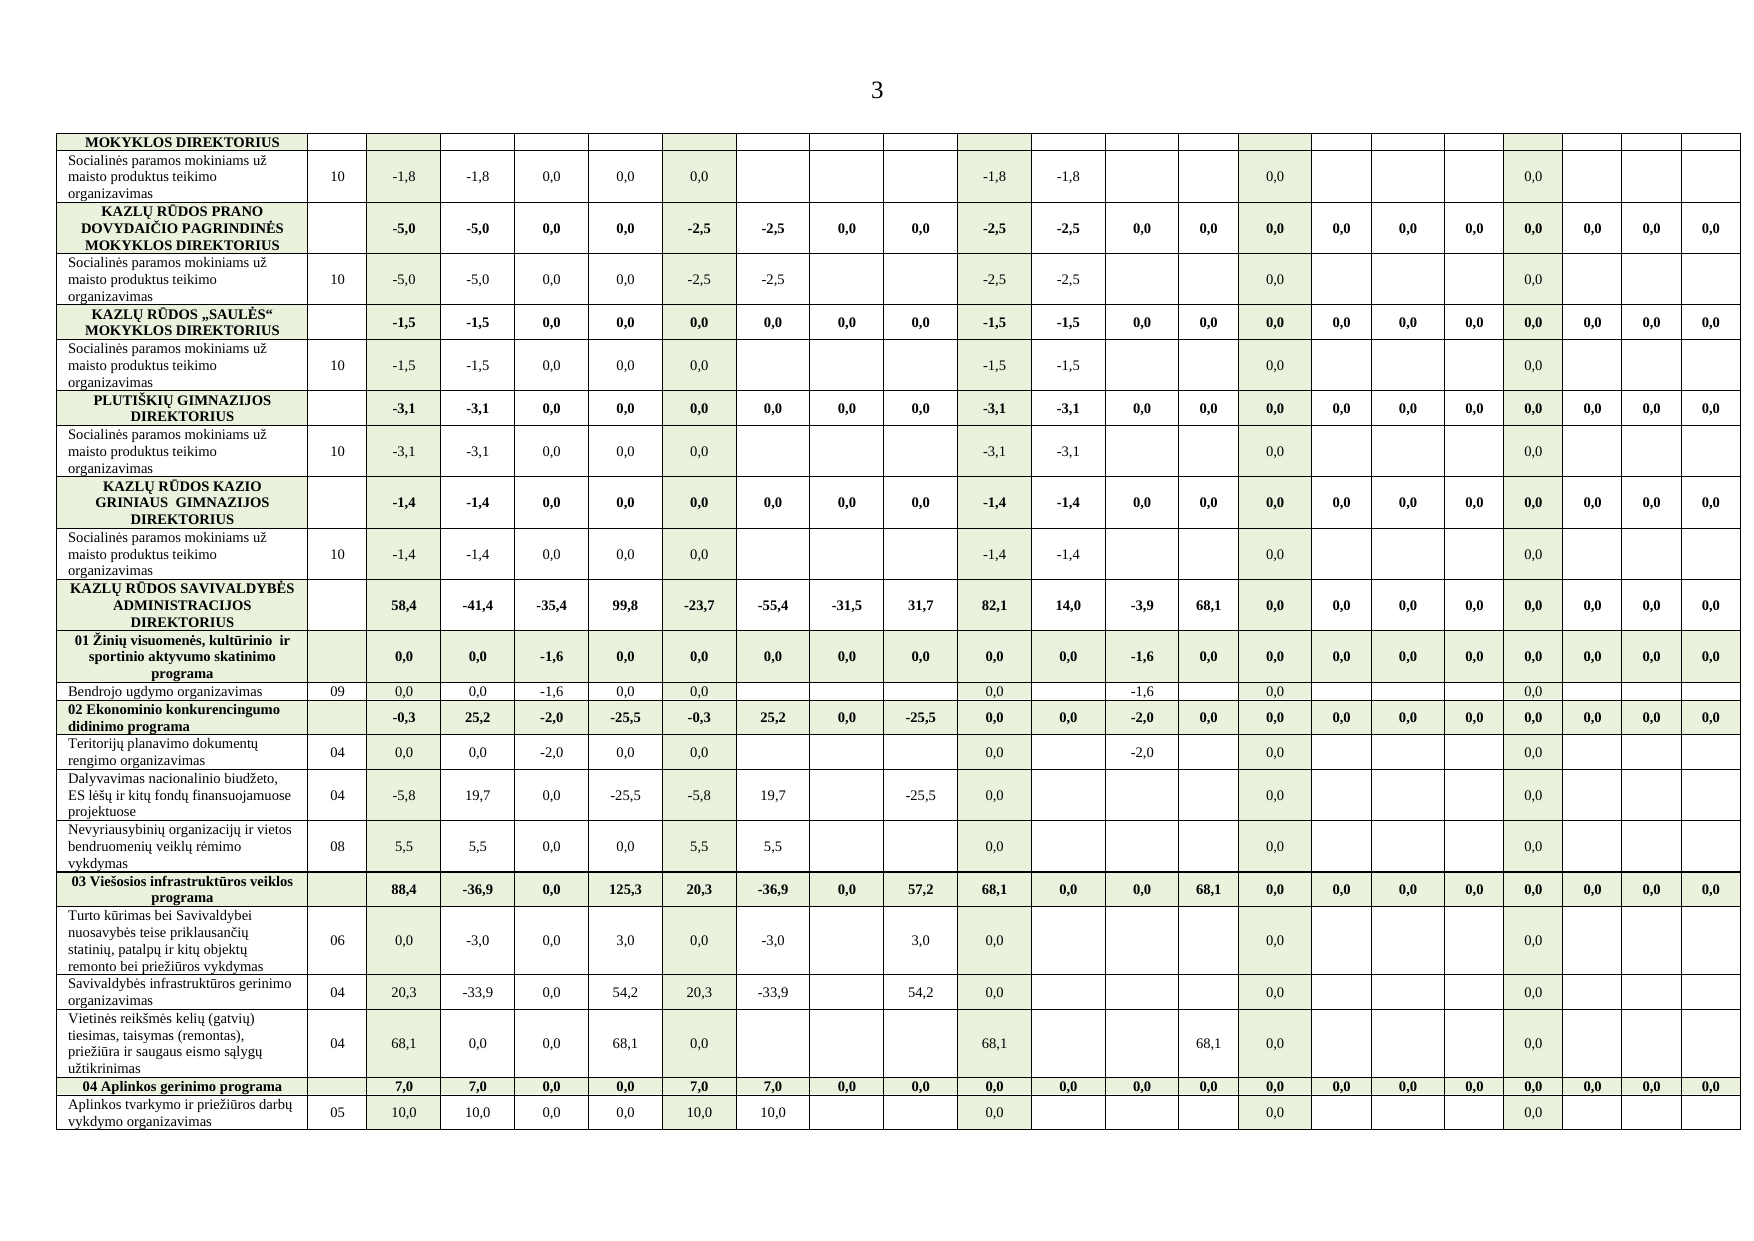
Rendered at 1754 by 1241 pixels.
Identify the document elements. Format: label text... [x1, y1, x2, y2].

table_cell 5,5 [441, 821, 514, 871]
table_cell -1,6 [1106, 683, 1178, 699]
table_cell 58,4 [367, 580, 440, 630]
table_cell 0,0 [1372, 873, 1444, 906]
table_cell [1682, 683, 1740, 699]
table_cell -25,5 [884, 701, 957, 734]
table_cell 0,0 [1504, 1096, 1562, 1129]
table_cell KAZLŲ RŪDOS PRANO DOVYDAIČIO PAGRINDINĖS MOKYKLOS DIREKTORIUS [57, 203, 307, 253]
table_cell 0,0 [884, 477, 957, 528]
table_cell [1682, 907, 1740, 974]
table_cell [308, 1078, 366, 1094]
table_cell Turto kūrimas bei Savivaldybei nuosavybės teise priklausančių statinių, patalpų ir kitų objektų remonto bei priežiūros vykdymas [57, 907, 307, 974]
table_cell 0,0 [810, 477, 883, 528]
table_cell -3,1 [367, 391, 440, 425]
table_cell 0,0 [367, 907, 440, 974]
table_cell [1682, 151, 1740, 202]
table_cell [1445, 821, 1503, 871]
table_cell [1032, 821, 1105, 871]
table_cell [1032, 907, 1105, 974]
table_cell 0,0 [737, 631, 809, 682]
table_cell 0,0 [589, 735, 662, 769]
table_cell [1563, 683, 1621, 699]
table_cell [1445, 426, 1503, 476]
table_cell 0,0 [1239, 821, 1311, 871]
table_cell 0,0 [1106, 203, 1178, 253]
table_cell 0,0 [1504, 683, 1562, 699]
table_cell [308, 580, 366, 630]
table_cell [1682, 134, 1740, 150]
table_cell 0,0 [515, 254, 588, 304]
table_cell [737, 529, 809, 579]
table_cell 03 Viešosios infrastruktūros veiklos programa [57, 873, 307, 906]
table_cell [1682, 1096, 1740, 1129]
table_cell 0,0 [1372, 631, 1444, 682]
table_cell 0,0 [589, 529, 662, 579]
table_cell PLUTIŠKIŲ GIMNAZIJOS DIREKTORIUS [57, 391, 307, 425]
table_cell 0,0 [441, 631, 514, 682]
table_cell [1372, 426, 1444, 476]
table_cell [958, 134, 1031, 150]
table_cell 0,0 [1032, 1078, 1105, 1094]
table_cell 08 [308, 821, 366, 871]
table_cell [1445, 735, 1503, 769]
table_cell [810, 1010, 883, 1077]
table_cell [1445, 975, 1503, 1009]
table_cell [1179, 340, 1238, 390]
table_cell 0,0 [1622, 580, 1681, 630]
table_cell [884, 151, 957, 202]
table_cell 0,0 [1682, 1078, 1740, 1094]
table_cell 0,0 [589, 821, 662, 871]
table_cell -1,4 [367, 477, 440, 528]
table_cell [1179, 134, 1238, 150]
table_cell 0,0 [1504, 151, 1562, 202]
table_cell -1,4 [958, 529, 1031, 579]
table_cell -2,0 [515, 701, 588, 734]
table_cell [1372, 735, 1444, 769]
table_cell 0,0 [737, 477, 809, 528]
table_cell [810, 1096, 883, 1129]
table_cell [737, 683, 809, 699]
table_cell 0,0 [1563, 477, 1621, 528]
table_cell 5,5 [663, 821, 736, 871]
table_cell 0,0 [589, 340, 662, 390]
table_cell 0,0 [1372, 701, 1444, 734]
table_cell 0,0 [1106, 391, 1178, 425]
table_cell 0,0 [1682, 580, 1740, 630]
table_cell 0,0 [1504, 580, 1562, 630]
table_cell [1179, 426, 1238, 476]
table_cell [1032, 975, 1105, 1009]
table_cell -25,5 [589, 770, 662, 820]
table_cell 0,0 [1032, 701, 1105, 734]
table_cell 7,0 [367, 1078, 440, 1094]
table_cell [884, 426, 957, 476]
table_cell 0,0 [1312, 391, 1371, 425]
table_cell [1622, 529, 1681, 579]
table_cell 0,0 [1504, 254, 1562, 304]
table_cell 19,7 [441, 770, 514, 820]
table_cell [1445, 254, 1503, 304]
table_cell 57,2 [884, 873, 957, 906]
table_cell [1312, 975, 1371, 1009]
table_cell -33,9 [737, 975, 809, 1009]
table_cell 0,0 [1106, 305, 1178, 339]
table_cell 01 Žinių visuomenės, kultūrinio ir sportinio aktyvumo skatinimo programa [57, 631, 307, 682]
table_cell 0,0 [1312, 1078, 1371, 1094]
table_cell 0,0 [1445, 631, 1503, 682]
table_cell [1312, 340, 1371, 390]
table_cell [1179, 735, 1238, 769]
table_cell [1106, 821, 1178, 871]
table_cell 0,0 [958, 1096, 1031, 1129]
table_cell Socialinės paramos mokiniams už maisto produktus teikimo organizavimas [57, 254, 307, 304]
table_cell [1372, 975, 1444, 1009]
table_cell 09 [308, 683, 366, 699]
table_cell -23,7 [663, 580, 736, 630]
table_cell 0,0 [958, 701, 1031, 734]
table_cell -1,8 [958, 151, 1031, 202]
table_cell KAZLŲ RŪDOS KAZIO GRINIAUS GIMNAZIJOS DIREKTORIUS [57, 477, 307, 528]
table_cell -3,1 [958, 426, 1031, 476]
table_cell 0,0 [1372, 1078, 1444, 1094]
table_cell [1445, 683, 1503, 699]
table_cell 20,3 [663, 873, 736, 906]
table_cell 88,4 [367, 873, 440, 906]
table_cell 0,0 [1622, 631, 1681, 682]
table_cell 0,0 [515, 203, 588, 253]
table_cell 0,0 [663, 735, 736, 769]
table_cell -1,4 [367, 529, 440, 579]
table_cell [308, 477, 366, 528]
table_cell [1563, 770, 1621, 820]
table_cell 0,0 [1372, 477, 1444, 528]
table_cell [308, 203, 366, 253]
table_cell 06 [308, 907, 366, 974]
table_cell 0,0 [1504, 391, 1562, 425]
table_cell 0,0 [1239, 151, 1311, 202]
table_cell 0,0 [958, 975, 1031, 1009]
table_cell 0,0 [1179, 631, 1238, 682]
table_cell [1563, 821, 1621, 871]
table_cell 0,0 [1239, 683, 1311, 699]
table_cell [1445, 134, 1503, 150]
table_cell 0,0 [1504, 477, 1562, 528]
table_cell [1032, 735, 1105, 769]
table_cell [1622, 426, 1681, 476]
table_cell Savivaldybės infrastruktūros gerinimo organizavimas [57, 975, 307, 1009]
table_cell 0,0 [1445, 477, 1503, 528]
table_cell 0,0 [1445, 391, 1503, 425]
table_cell -55,4 [737, 580, 809, 630]
table_cell [1622, 340, 1681, 390]
table_cell 10,0 [367, 1096, 440, 1129]
table_cell -35,4 [515, 580, 588, 630]
table_cell [1032, 1096, 1105, 1129]
table_cell 0,0 [1372, 203, 1444, 253]
table_cell 0,0 [515, 770, 588, 820]
table_cell 25,2 [737, 701, 809, 734]
table_cell -1,8 [1032, 151, 1105, 202]
table_cell 0,0 [1622, 391, 1681, 425]
table_cell Aplinkos tvarkymo ir priežiūros darbų vykdymo organizavimas [57, 1096, 307, 1129]
table_cell [1622, 134, 1681, 150]
table_cell [1563, 1010, 1621, 1077]
table_cell 0,0 [1179, 203, 1238, 253]
table_cell 0,0 [1504, 907, 1562, 974]
table_cell -1,4 [958, 477, 1031, 528]
table_cell 0,0 [1563, 580, 1621, 630]
table_cell -25,5 [884, 770, 957, 820]
table_cell [1106, 529, 1178, 579]
table_cell 0,0 [441, 683, 514, 699]
table_cell [810, 254, 883, 304]
table_cell 04 [308, 735, 366, 769]
table_cell 0,0 [884, 203, 957, 253]
table_cell 0,0 [1622, 305, 1681, 339]
table_cell [1563, 975, 1621, 1009]
table_cell 3,0 [884, 907, 957, 974]
table_cell 0,0 [958, 821, 1031, 871]
table_cell [884, 735, 957, 769]
table_cell -0,3 [367, 701, 440, 734]
table_cell 0,0 [1445, 701, 1503, 734]
table_cell [308, 631, 366, 682]
table_cell [1106, 907, 1178, 974]
table_cell 0,0 [515, 426, 588, 476]
table_cell [810, 907, 883, 974]
table_cell 05 [308, 1096, 366, 1129]
table_cell 0,0 [1622, 1078, 1681, 1094]
table_cell [810, 151, 883, 202]
table_cell 0,0 [663, 340, 736, 390]
table_cell -5,0 [441, 254, 514, 304]
table_cell 0,0 [589, 426, 662, 476]
table_cell 0,0 [663, 631, 736, 682]
table_cell -1,6 [515, 683, 588, 699]
table_cell 0,0 [1239, 305, 1311, 339]
table_cell 0,0 [1682, 631, 1740, 682]
table_cell 0,0 [663, 683, 736, 699]
table_cell -1,4 [441, 529, 514, 579]
table_cell [1106, 426, 1178, 476]
table_cell 0,0 [1372, 305, 1444, 339]
table_cell 0,0 [1682, 203, 1740, 253]
table_cell [1445, 770, 1503, 820]
table_cell [1372, 1010, 1444, 1077]
table_cell [810, 975, 883, 1009]
table_cell 0,0 [1622, 203, 1681, 253]
table_cell -2,5 [1032, 254, 1105, 304]
table_cell 0,0 [367, 683, 440, 699]
table_cell 19,7 [737, 770, 809, 820]
table_cell 0,0 [1239, 426, 1311, 476]
table_cell [589, 134, 662, 150]
table_cell [1563, 1096, 1621, 1129]
table_cell -3,1 [441, 391, 514, 425]
table_cell 68,1 [958, 873, 1031, 906]
table_cell MOKYKLOS DIREKTORIUS [57, 134, 307, 150]
table_cell [367, 134, 440, 150]
table_cell 0,0 [810, 873, 883, 906]
table_cell 0,0 [1563, 203, 1621, 253]
table_cell [1504, 134, 1562, 150]
table_cell 0,0 [1504, 1078, 1562, 1094]
table_cell 0,0 [1563, 873, 1621, 906]
table_cell -41,4 [441, 580, 514, 630]
table_cell 0,0 [367, 735, 440, 769]
table_cell -5,0 [367, 254, 440, 304]
table_cell Dalyvavimas nacionalinio biudžeto, ES lėšų ir kitų fondų finansuojamuose projektuose [57, 770, 307, 820]
table_cell Socialinės paramos mokiniams už maisto produktus teikimo organizavimas [57, 426, 307, 476]
table_cell 54,2 [589, 975, 662, 1009]
table_cell 0,0 [810, 391, 883, 425]
table_cell 0,0 [589, 151, 662, 202]
table_cell [810, 683, 883, 699]
table_cell 14,0 [1032, 580, 1105, 630]
table_cell [1372, 254, 1444, 304]
table_cell 0,0 [441, 735, 514, 769]
table_cell 0,0 [663, 391, 736, 425]
table_cell [1622, 770, 1681, 820]
table_cell 0,0 [1239, 701, 1311, 734]
table_cell 0,0 [1239, 631, 1311, 682]
table_cell [1682, 735, 1740, 769]
table_cell -1,5 [958, 340, 1031, 390]
table_cell [1445, 1096, 1503, 1129]
table_cell 0,0 [810, 203, 883, 253]
table_cell -3,9 [1106, 580, 1178, 630]
table_cell -2,5 [663, 254, 736, 304]
table_cell -2,0 [1106, 701, 1178, 734]
table_cell [1179, 907, 1238, 974]
table_cell [810, 134, 883, 150]
table_cell 0,0 [1312, 631, 1371, 682]
table_cell 0,0 [1563, 391, 1621, 425]
table_cell -36,9 [441, 873, 514, 906]
table_cell [737, 134, 809, 150]
table_cell 0,0 [515, 151, 588, 202]
table_cell 0,0 [1445, 1078, 1503, 1094]
table_cell 99,8 [589, 580, 662, 630]
table_cell 10 [308, 426, 366, 476]
table_cell [515, 134, 588, 150]
table_cell [1445, 529, 1503, 579]
table_cell 0,0 [515, 907, 588, 974]
table_cell 0,0 [1312, 305, 1371, 339]
table_cell [884, 683, 957, 699]
table_cell -5,0 [441, 203, 514, 253]
table_cell 0,0 [1179, 1078, 1238, 1094]
table_cell 0,0 [1504, 203, 1562, 253]
table_cell 0,0 [663, 477, 736, 528]
table_cell [1622, 907, 1681, 974]
table_cell -5,8 [367, 770, 440, 820]
table_cell [1106, 975, 1178, 1009]
table_cell [663, 134, 736, 150]
table_cell [737, 340, 809, 390]
table_cell [884, 134, 957, 150]
table_cell -1,5 [367, 340, 440, 390]
table_cell 10 [308, 254, 366, 304]
table_cell [1312, 735, 1371, 769]
table_cell 0,0 [1239, 1010, 1311, 1077]
table_cell 0,0 [958, 1078, 1031, 1094]
table_cell 0,0 [589, 477, 662, 528]
table_cell -1,5 [1032, 340, 1105, 390]
table_cell 0,0 [515, 305, 588, 339]
table_cell 0,0 [1504, 426, 1562, 476]
table_cell -1,4 [1032, 529, 1105, 579]
table_cell [308, 305, 366, 339]
table_cell 0,0 [1504, 340, 1562, 390]
table_cell 68,1 [589, 1010, 662, 1077]
table_cell 0,0 [884, 305, 957, 339]
table_cell 20,3 [367, 975, 440, 1009]
table_cell 10 [308, 340, 366, 390]
table_cell [1445, 1010, 1503, 1077]
table_cell 0,0 [1239, 1096, 1311, 1129]
table_cell -1,5 [367, 305, 440, 339]
table_cell 0,0 [1106, 477, 1178, 528]
table_cell 0,0 [1504, 735, 1562, 769]
table_cell 0,0 [1239, 1078, 1311, 1094]
table_cell 0,0 [1179, 701, 1238, 734]
table_cell -2,5 [958, 203, 1031, 253]
table_cell -36,9 [737, 873, 809, 906]
table_cell [1312, 907, 1371, 974]
table_cell 0,0 [1106, 1078, 1178, 1094]
table_cell 0,0 [1445, 873, 1503, 906]
table_cell 0,0 [1312, 873, 1371, 906]
table_cell 82,1 [958, 580, 1031, 630]
table_cell 54,2 [884, 975, 957, 1009]
table_cell 0,0 [737, 305, 809, 339]
table_cell -1,5 [441, 305, 514, 339]
table_cell [1682, 770, 1740, 820]
table_cell 0,0 [1445, 305, 1503, 339]
table_cell [737, 735, 809, 769]
table_cell 0,0 [589, 254, 662, 304]
table_cell 0,0 [958, 683, 1031, 699]
table_cell [1179, 151, 1238, 202]
table_cell 68,1 [958, 1010, 1031, 1077]
table_cell 68,1 [1179, 580, 1238, 630]
table_cell 0,0 [1563, 701, 1621, 734]
table_cell [1239, 134, 1311, 150]
table_cell 0,0 [1032, 631, 1105, 682]
table_cell 10 [308, 151, 366, 202]
table_cell [1372, 1096, 1444, 1129]
table_cell [1312, 426, 1371, 476]
table_cell [1445, 340, 1503, 390]
table_cell [1445, 907, 1503, 974]
table_cell [308, 134, 366, 150]
table_cell 0,0 [663, 426, 736, 476]
table_cell [1032, 1010, 1105, 1077]
table_cell 0,0 [589, 391, 662, 425]
table_cell -3,1 [1032, 391, 1105, 425]
table_cell 02 Ekonominio konkurencingumo didinimo programa [57, 701, 307, 734]
table_cell 0,0 [515, 821, 588, 871]
table_cell [884, 340, 957, 390]
table_cell -1,5 [958, 305, 1031, 339]
table_cell 0,0 [1682, 873, 1740, 906]
table_cell 0,0 [663, 305, 736, 339]
table_cell [1445, 151, 1503, 202]
table_cell 0,0 [884, 1078, 957, 1094]
table_cell -2,5 [737, 254, 809, 304]
table_cell 0,0 [1239, 770, 1311, 820]
table_cell -31,5 [810, 580, 883, 630]
table_cell [1563, 529, 1621, 579]
table_cell [1563, 151, 1621, 202]
table_cell [1372, 529, 1444, 579]
table_cell [1622, 1096, 1681, 1129]
table_cell 0,0 [515, 529, 588, 579]
table_cell -2,0 [1106, 735, 1178, 769]
table_cell 0,0 [1239, 340, 1311, 390]
table_cell [308, 701, 366, 734]
table_cell 0,0 [884, 391, 957, 425]
table_cell 0,0 [1312, 203, 1371, 253]
table_cell 68,1 [1179, 873, 1238, 906]
table_cell 0,0 [1445, 580, 1503, 630]
table_cell [1682, 975, 1740, 1009]
table_cell 0,0 [1563, 1078, 1621, 1094]
table_cell [1106, 1010, 1178, 1077]
table_cell 0,0 [884, 631, 957, 682]
table_cell 0,0 [1504, 529, 1562, 579]
table_cell Vietinės reikšmės kelių (gatvių) tiesimas, taisymas (remontas), priežiūra ir saugaus eismo sąlygų užtikrinimas [57, 1010, 307, 1077]
table_cell 0,0 [367, 631, 440, 682]
table_cell 5,5 [737, 821, 809, 871]
table_cell [1682, 340, 1740, 390]
table_cell [1372, 340, 1444, 390]
table_cell -3,1 [367, 426, 440, 476]
table_cell Bendrojo ugdymo organizavimas [57, 683, 307, 699]
table_cell 0,0 [589, 1096, 662, 1129]
table_cell [308, 391, 366, 425]
table_cell 0,0 [958, 770, 1031, 820]
table_cell [884, 529, 957, 579]
table_cell 0,0 [1179, 477, 1238, 528]
table_cell -5,8 [663, 770, 736, 820]
table_cell -2,5 [663, 203, 736, 253]
table_cell KAZLŲ RŪDOS SAVIVALDYBĖS ADMINISTRACIJOS DIREKTORIUS [57, 580, 307, 630]
table_cell 0,0 [1563, 305, 1621, 339]
table_cell [1106, 1096, 1178, 1129]
table_cell 0,0 [1239, 907, 1311, 974]
table_cell 0,0 [1622, 701, 1681, 734]
table_cell 0,0 [663, 529, 736, 579]
table_cell 0,0 [1682, 701, 1740, 734]
table_cell KAZLŲ RŪDOS „SAULĖS“ MOKYKLOS DIREKTORIUS [57, 305, 307, 339]
table_cell [1563, 254, 1621, 304]
table_cell -2,5 [1032, 203, 1105, 253]
table_cell -25,5 [589, 701, 662, 734]
table_cell [1179, 821, 1238, 871]
table_cell 0,0 [1504, 770, 1562, 820]
table_cell Socialinės paramos mokiniams už maisto produktus teikimo organizavimas [57, 340, 307, 390]
table_cell 7,0 [663, 1078, 736, 1094]
table_cell 25,2 [441, 701, 514, 734]
table_cell [1032, 683, 1105, 699]
table_cell 04 [308, 1010, 366, 1077]
table_cell -0,3 [663, 701, 736, 734]
table_cell 0,0 [589, 305, 662, 339]
table_cell 68,1 [1179, 1010, 1238, 1077]
table_cell [1106, 134, 1178, 150]
table_cell 0,0 [1504, 305, 1562, 339]
table_cell -1,6 [515, 631, 588, 682]
table_cell 0,0 [515, 1010, 588, 1077]
table_cell Socialinės paramos mokiniams už maisto produktus teikimo organizavimas [57, 529, 307, 579]
table_cell [1622, 1010, 1681, 1077]
table_cell 0,0 [1239, 529, 1311, 579]
table_cell 7,0 [441, 1078, 514, 1094]
table_cell [884, 1010, 957, 1077]
table_cell 0,0 [1372, 580, 1444, 630]
table_cell Teritorijų planavimo dokumentų rengimo organizavimas [57, 735, 307, 769]
table_cell [737, 1010, 809, 1077]
table_cell 0,0 [441, 1010, 514, 1077]
table_cell -3,0 [737, 907, 809, 974]
table_cell -2,0 [515, 735, 588, 769]
table_cell [1312, 1096, 1371, 1129]
table_cell 3,0 [589, 907, 662, 974]
table_cell 0,0 [810, 305, 883, 339]
table_cell 0,0 [1239, 391, 1311, 425]
table_cell -3,1 [958, 391, 1031, 425]
table_cell 0,0 [810, 631, 883, 682]
table_cell 04 [308, 975, 366, 1009]
table_cell [1622, 735, 1681, 769]
table_cell [1563, 735, 1621, 769]
table_cell [810, 821, 883, 871]
table_cell [1312, 770, 1371, 820]
table_cell 0,0 [1106, 873, 1178, 906]
table_cell [1372, 770, 1444, 820]
table_cell 5,5 [367, 821, 440, 871]
table_cell 10 [308, 529, 366, 579]
table_cell [1312, 254, 1371, 304]
table_cell [884, 1096, 957, 1129]
table_cell 0,0 [1445, 203, 1503, 253]
table_cell [1622, 254, 1681, 304]
table_cell 0,0 [810, 701, 883, 734]
table_cell [1682, 254, 1740, 304]
table_cell [1622, 821, 1681, 871]
table_cell 0,0 [1239, 735, 1311, 769]
table_cell -1,6 [1106, 631, 1178, 682]
table_cell 0,0 [1239, 203, 1311, 253]
table_cell [810, 340, 883, 390]
table_cell 10,0 [737, 1096, 809, 1129]
table_cell 0,0 [737, 391, 809, 425]
table_cell [810, 426, 883, 476]
table_cell 0,0 [1682, 305, 1740, 339]
table_cell 0,0 [515, 340, 588, 390]
table_cell [1312, 134, 1371, 150]
table_cell 0,0 [515, 477, 588, 528]
table_cell [1682, 821, 1740, 871]
table_cell [1682, 529, 1740, 579]
table_cell -3,0 [441, 907, 514, 974]
table_cell -3,1 [1032, 426, 1105, 476]
table_cell [1032, 770, 1105, 820]
table_cell 0,0 [1179, 391, 1238, 425]
table_cell -1,4 [441, 477, 514, 528]
table_cell 0,0 [663, 907, 736, 974]
table_cell 0,0 [589, 203, 662, 253]
table_cell 04 Aplinkos gerinimo programa [57, 1078, 307, 1094]
table_cell 0,0 [1563, 631, 1621, 682]
table_cell 0,0 [589, 683, 662, 699]
table_cell [1682, 426, 1740, 476]
table_cell [1312, 151, 1371, 202]
table_cell 0,0 [1504, 821, 1562, 871]
table_cell 04 [308, 770, 366, 820]
table_cell 0,0 [1504, 975, 1562, 1009]
table_cell [1312, 683, 1371, 699]
table_cell 0,0 [810, 1078, 883, 1094]
table_cell 0,0 [1239, 580, 1311, 630]
table_cell 31,7 [884, 580, 957, 630]
table_cell 0,0 [515, 1078, 588, 1094]
table_cell -1,8 [367, 151, 440, 202]
table_cell 0,0 [958, 907, 1031, 974]
table_cell 0,0 [1239, 254, 1311, 304]
table_cell [1312, 821, 1371, 871]
table_cell 0,0 [1239, 873, 1311, 906]
table_cell [1106, 770, 1178, 820]
table_cell 10,0 [441, 1096, 514, 1129]
table_cell [1312, 1010, 1371, 1077]
table_cell -5,0 [367, 203, 440, 253]
table_cell Socialinės paramos mokiniams už maisto produktus teikimo organizavimas [57, 151, 307, 202]
table_cell [737, 151, 809, 202]
table_cell -33,9 [441, 975, 514, 1009]
table_cell 0,0 [1312, 701, 1371, 734]
table_cell [1179, 1096, 1238, 1129]
table_cell 0,0 [515, 391, 588, 425]
table_cell 0,0 [515, 1096, 588, 1129]
table_cell -1,5 [1032, 305, 1105, 339]
table_cell [1563, 340, 1621, 390]
table_cell [1622, 975, 1681, 1009]
table_cell 0,0 [515, 873, 588, 906]
table_cell 0,0 [1682, 391, 1740, 425]
table_cell 0,0 [1312, 580, 1371, 630]
table_cell [1179, 254, 1238, 304]
table_cell 68,1 [367, 1010, 440, 1077]
table_cell [308, 873, 366, 906]
table_cell [1372, 907, 1444, 974]
table_cell [1312, 529, 1371, 579]
table_cell -2,5 [737, 203, 809, 253]
table_cell [1372, 134, 1444, 150]
table_cell [1106, 254, 1178, 304]
table_cell 7,0 [737, 1078, 809, 1094]
table_cell [1682, 1010, 1740, 1077]
table_cell [884, 821, 957, 871]
table_cell [1179, 529, 1238, 579]
table_cell [1179, 770, 1238, 820]
table_cell 0,0 [1312, 477, 1371, 528]
table_cell 0,0 [1504, 701, 1562, 734]
table_cell 0,0 [1032, 873, 1105, 906]
table_cell 10,0 [663, 1096, 736, 1129]
table_cell 0,0 [589, 1078, 662, 1094]
table_cell -3,1 [441, 426, 514, 476]
table_cell 0,0 [1239, 975, 1311, 1009]
table_cell 0,0 [1504, 873, 1562, 906]
table_cell -2,5 [958, 254, 1031, 304]
table_cell [1106, 151, 1178, 202]
table_cell [884, 254, 957, 304]
table_cell 0,0 [1682, 477, 1740, 528]
table_cell 0,0 [515, 975, 588, 1009]
table_cell [1563, 907, 1621, 974]
table_cell [1372, 683, 1444, 699]
table_cell 0,0 [1239, 477, 1311, 528]
table_cell 0,0 [958, 631, 1031, 682]
table_cell [1563, 426, 1621, 476]
table_cell 0,0 [663, 151, 736, 202]
table_cell Nevyriausybinių organizacijų ir vietos bendruomenių veiklų rėmimo vykdymas [57, 821, 307, 871]
table_cell 0,0 [1372, 391, 1444, 425]
table_cell [1179, 683, 1238, 699]
table_cell [1372, 151, 1444, 202]
table_cell 0,0 [958, 735, 1031, 769]
table_cell 0,0 [589, 631, 662, 682]
table_cell [1372, 821, 1444, 871]
table_cell 20,3 [663, 975, 736, 1009]
table_cell [737, 426, 809, 476]
table_cell [1622, 683, 1681, 699]
table_cell [1032, 134, 1105, 150]
table_cell [1179, 975, 1238, 1009]
table_cell [810, 735, 883, 769]
table_cell [1106, 340, 1178, 390]
table_cell 0,0 [663, 1010, 736, 1077]
table_cell [1622, 151, 1681, 202]
table_cell [810, 529, 883, 579]
table_cell 0,0 [1504, 631, 1562, 682]
table_cell 125,3 [589, 873, 662, 906]
table_cell [810, 770, 883, 820]
table_cell -1,4 [1032, 477, 1105, 528]
table_cell 0,0 [1622, 873, 1681, 906]
table_cell 0,0 [1504, 1010, 1562, 1077]
table_cell -1,5 [441, 340, 514, 390]
table_cell [1563, 134, 1621, 150]
table_cell 0,0 [1179, 305, 1238, 339]
table_cell -1,8 [441, 151, 514, 202]
table_cell [441, 134, 514, 150]
table_cell 0,0 [1622, 477, 1681, 528]
